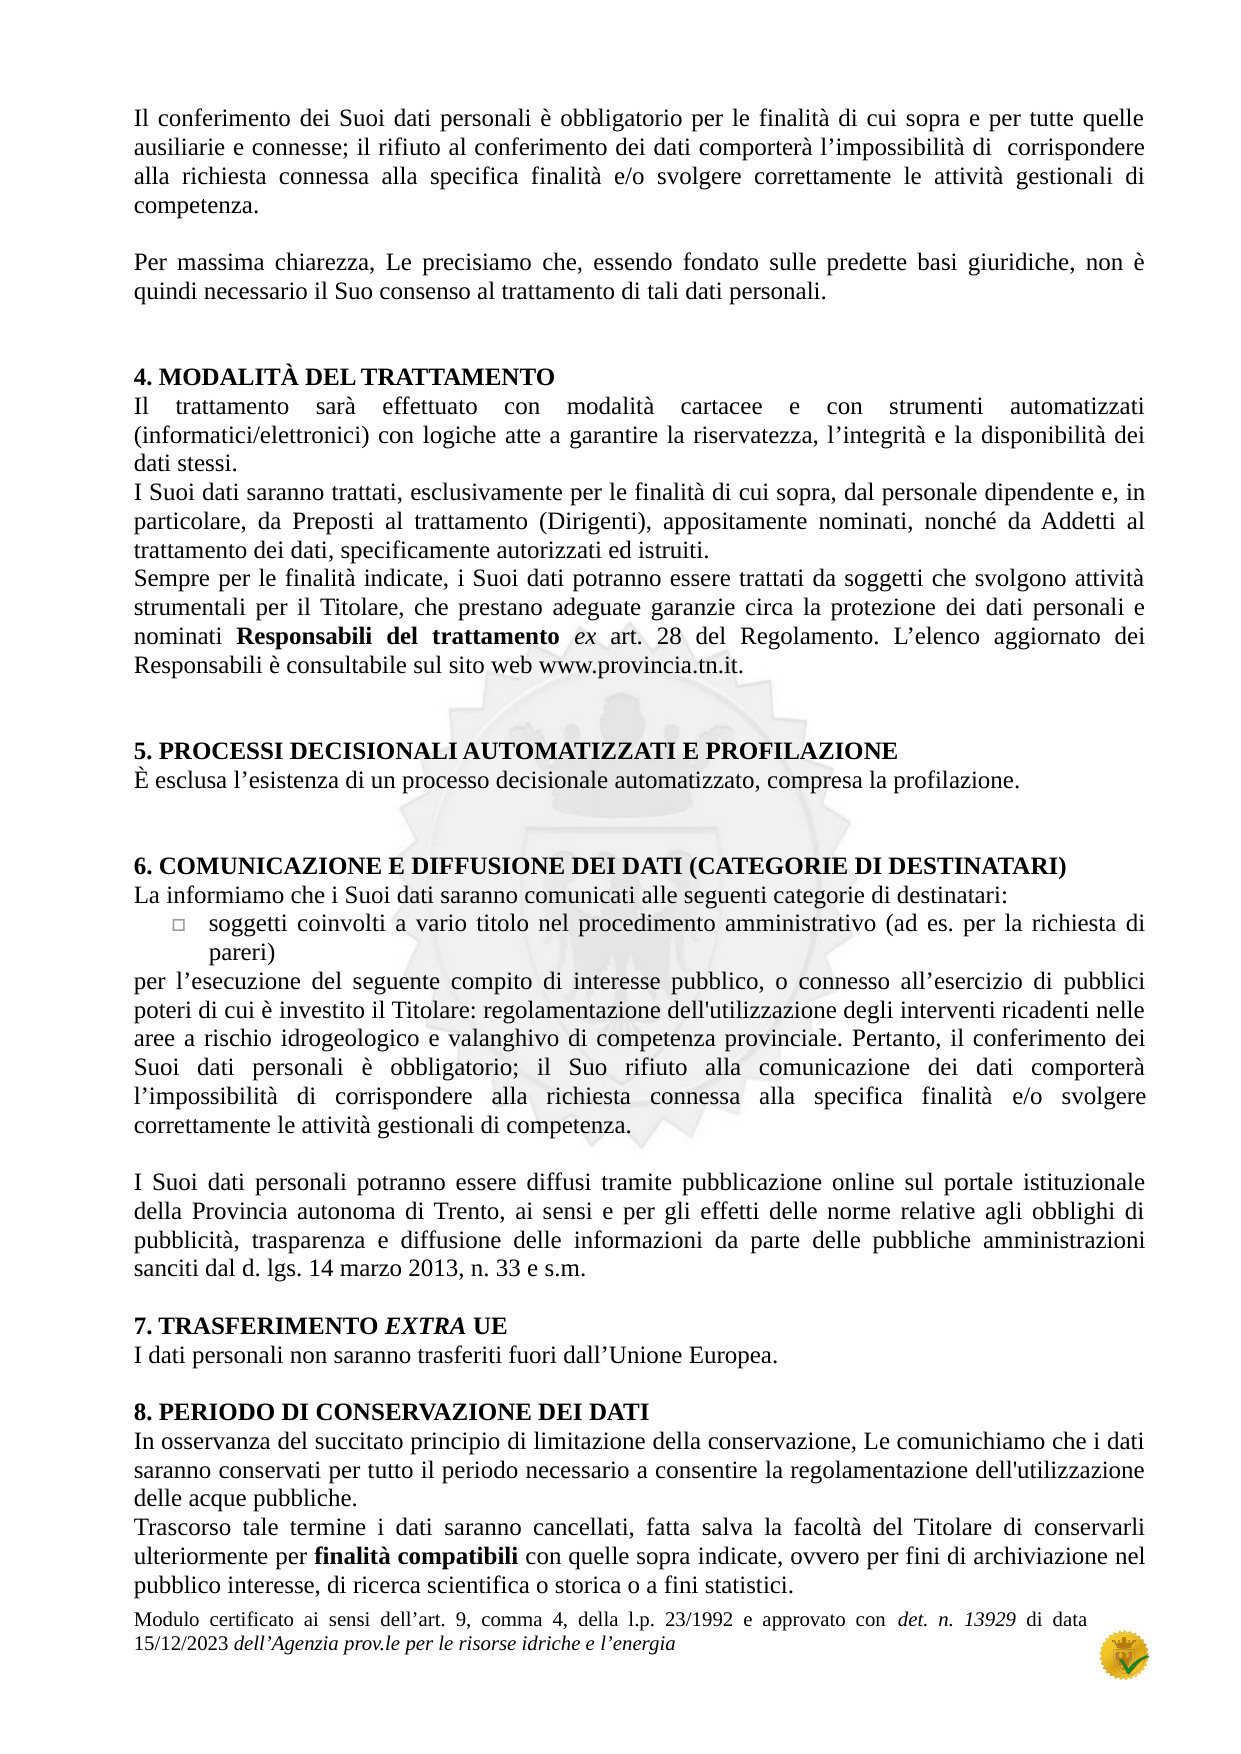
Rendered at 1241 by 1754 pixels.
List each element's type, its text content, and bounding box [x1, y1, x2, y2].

text 8. PERIODO DI CONSERVAZIONE DEI DATI [133, 1397, 1146, 1426]
text Il conferimento dei Suoi dati personali è obbligatorio per le finalità di cui sopra e per tutte quelle ausiliarie e connesse; il rifiuto al conferimento dei dati comporterà l’impossibilità di corrispondere alla richiesta connessa alla specifica finalità e/o svolgere correttamente le attività gestionali di competenza. [133, 103, 1146, 218]
text La informiamo che i Suoi dati saranno comunicati alle seguenti categorie di destinatari: [133, 880, 1146, 908]
text 5. PROCESSI DECISIONALI AUTOMATIZZATI E PROFILAZIONE [133, 736, 1146, 765]
text 6. COMUNICAZIONE E DIFFUSIONE DEI DATI (CATEGORIE DI DESTINATARI) [133, 851, 1146, 880]
text Per massima chiarezza, Le precisiamo che, essendo fondato sulle predette basi giuridiche, non è quindi necessario il Suo consenso al trattamento di tali dati personali. [133, 247, 1146, 305]
text In osservanza del succitato principio di limitazione della conservazione, Le comunichiamo che i dati saranno conservati per tutto il periodo necessario a consentire la regolamentazione dell'utilizzazione delle acque pubbliche. [133, 1426, 1146, 1512]
text 4. MODALITÀ DEL TRATTAMENTO [133, 362, 1146, 391]
text I Suoi dati personali potranno essere diffusi tramite pubblicazione online sul portale istituzionale della Provincia autonoma di Trento, ai sensi e per gli effetti delle norme relative agli obblighi di pubblicità, trasparenza e diffusione delle informazioni da parte delle pubbliche amministrazioni sanciti dal d. lgs. 14 marzo 2013, n. 33 e s.m. [133, 1167, 1146, 1282]
text È esclusa l’esistenza di un processo decisionale automatizzato, compresa la profilazione. [133, 765, 1146, 793]
picture [133, 74, 1151, 1680]
text I dati personali non saranno trasferiti fuori dall’Unione Europea. [133, 1340, 1146, 1368]
list soggetti coinvolti a vario titolo nel procedimento amministrativo (ad es. per la richiesta di pareri) [171, 908, 1146, 966]
text Trascorso tale termine i dati saranno cancellati, fatta salva la facoltà del Titolare di conservarli ulteriormente per finalità compatibili con quelle sopra indicate, ovvero per fini di archiviazione nel pubblico interesse, di ricerca scientifica o storica o a fini statistici. [133, 1512, 1146, 1598]
picture [133, 908, 171, 966]
text Il trattamento sarà effettuato con modalità cartacee e con strumenti automatizzati (informatici/elettronici) con logiche atte a garantire la riservatezza, l’integrità e la disponibilità dei dati stessi. [133, 391, 1146, 477]
text I Suoi dati saranno trattati, esclusivamente per le finalità di cui sopra, dal personale dipendente e, in particolare, da Preposti al trattamento (Dirigenti), appositamente nominati, nonché da Addetti al trattamento dei dati, specificamente autorizzati ed istruiti. [133, 477, 1146, 563]
text 7. TRASFERIMENTO EXTRA UE [133, 1311, 1146, 1340]
text per l’esecuzione del seguente compito di interesse pubblico, o connesso all’esercizio di pubblici poteri di cui è investito il Titolare: regolamentazione dell'utilizzazione degli interventi ricadenti nelle aree a rischio idrogeologico e valanghivo di competenza provinciale. Pertanto, il conferimento dei Suoi dati personali è obbligatorio; il Suo rifiuto alla comunicazione dei dati comporterà l’impossibilità di corrispondere alla richiesta connessa alla specifica finalità e/o svolgere correttamente le attività gestionali di competenza. [133, 966, 1146, 1138]
text Sempre per le finalità indicate, i Suoi dati potranno essere trattati da soggetti che svolgono attività strumentali per il Titolare, che prestano adeguate garanzie circa la protezione dei dati personali e nominati Responsabili del trattamento ex art. 28 del Regolamento. L’elenco aggiornato dei Responsabili è consultabile sul sito web www.provincia.tn.it. [133, 563, 1146, 678]
